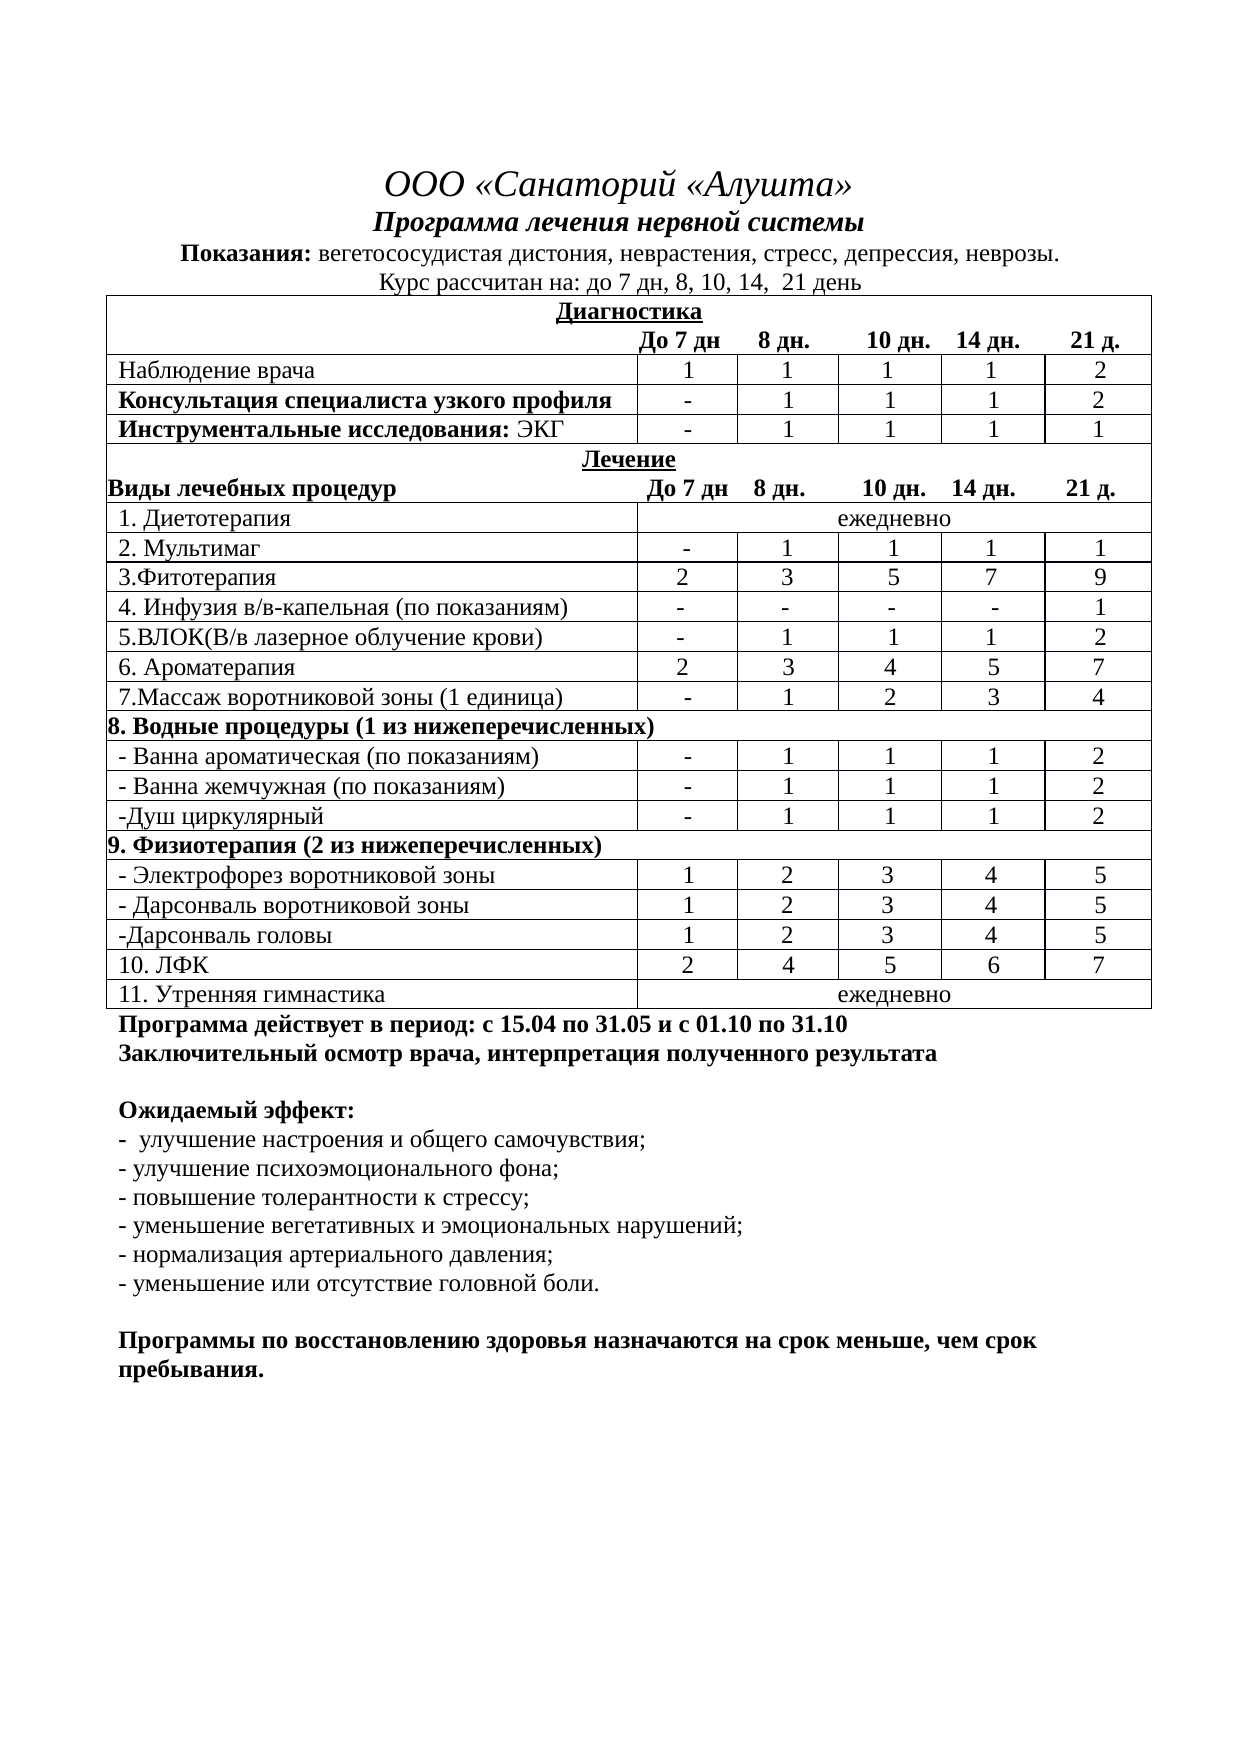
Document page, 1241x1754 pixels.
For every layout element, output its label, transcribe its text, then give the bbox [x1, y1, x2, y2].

table_cell - [638, 622, 737, 651]
table_cell 1 [942, 385, 1044, 413]
table_cell - [839, 592, 941, 621]
table_cell 1 [942, 415, 1044, 443]
text Ожидаемый эффект: [118, 1096, 1122, 1124]
table_cell 1 [1046, 592, 1151, 621]
table_cell 1 [942, 355, 1044, 384]
table_cell 2 [1046, 622, 1151, 651]
table_cell 1 [839, 385, 941, 413]
text - улучшение настроения и общего самочувствия; [118, 1124, 1122, 1153]
table_cell 1. Диетотерапия [107, 503, 637, 532]
table_cell 1 [839, 622, 941, 651]
table_cell 1 [942, 771, 1044, 800]
table_cell 4 [942, 920, 1044, 949]
table_cell 5 [839, 950, 941, 978]
table_cell 7 [942, 563, 1044, 591]
table_cell ежедневно [638, 980, 1151, 1008]
table_cell - [638, 592, 737, 621]
text - повышение толерантности к стрессу; [118, 1182, 1122, 1211]
text ООО «Санаторий «Алушта» [118, 161, 1122, 204]
table_cell 3 [839, 920, 941, 949]
table_cell 2 [1046, 385, 1151, 413]
table_cell 7 [1046, 950, 1151, 978]
table_cell 2 [738, 860, 838, 889]
table_cell 8. Водные процедуры (1 из нижеперечисленных) [107, 711, 1151, 740]
table_cell 2 [738, 920, 838, 949]
table_cell 1 [638, 890, 737, 919]
table_cell - Ванна ароматическая (по показаниям) [107, 741, 637, 770]
table_cell 4 [942, 860, 1044, 889]
table_cell 7 [1046, 652, 1151, 681]
table_cell 1 [738, 682, 838, 710]
table_cell 5 [1046, 890, 1151, 919]
table_cell 5 [1046, 920, 1151, 949]
table_cell 4 [942, 890, 1044, 919]
table_cell 1 [839, 415, 941, 443]
table_cell 1 [942, 622, 1044, 651]
table_cell 1 [638, 355, 737, 384]
table_cell 9 [1046, 563, 1151, 591]
table_cell 5.ВЛОК(В/в лазерное облучение крови) [107, 622, 637, 651]
table_cell 2 [839, 682, 941, 710]
table_cell 5 [839, 563, 941, 591]
table_cell 1 [942, 533, 1044, 561]
table_cell 11. Утренняя гимнастика [107, 980, 637, 1008]
table_cell - [638, 801, 737, 829]
table_cell 1 [738, 415, 838, 443]
table_cell 5 [942, 652, 1044, 681]
table_cell - [638, 533, 737, 561]
table_cell - Электрофорез воротниковой зоны [107, 860, 637, 889]
table_cell 2 [638, 950, 737, 978]
table_cell 4. Инфузия в/в-капельная (по показаниям) [107, 592, 637, 621]
text Программы по восстановлению здоровья назначаются на срок меньше, чем срок пребывания. [118, 1326, 1122, 1383]
table_cell - [638, 415, 737, 443]
table_cell 1 [839, 801, 941, 829]
table_cell 10. ЛФК [107, 950, 637, 978]
table_cell -Дарсонваль головы [107, 920, 637, 949]
table_cell 1 [839, 741, 941, 770]
table_cell 1 [738, 533, 838, 561]
table_cell 1 [1046, 533, 1151, 561]
table_cell 2 [638, 563, 737, 591]
table_cell 3 [942, 682, 1044, 710]
table_cell 1 [839, 533, 941, 561]
table_cell - Дарсонваль воротниковой зоны [107, 890, 637, 919]
table_cell 1 [638, 920, 737, 949]
table_cell 4 [738, 950, 838, 978]
table_cell 4 [839, 652, 941, 681]
table_cell 3 [738, 563, 838, 591]
table_cell 1 [942, 741, 1044, 770]
table_cell 1 [738, 771, 838, 800]
table_cell 2 [1046, 355, 1151, 384]
text Заключительный осмотр врача, интерпретация полученного результата [118, 1038, 1122, 1067]
table_cell 4 [1046, 682, 1151, 710]
table_cell 1 [1046, 415, 1151, 443]
table_cell 5 [1046, 860, 1151, 889]
table_cell 1 [638, 860, 737, 889]
table_cell - Ванна жемчужная (по показаниям) [107, 771, 637, 800]
table_cell 3 [738, 652, 838, 681]
table_header Диагностика До 7 дн 8 дн. 10 дн. 14 дн. 21 д. [107, 296, 1151, 354]
text - уменьшение или отсутствие головной боли. [118, 1268, 1122, 1297]
table_cell 9. Физиотерапия (2 из нижеперечисленных) [107, 831, 1151, 859]
table_cell 2 [1046, 801, 1151, 829]
table_cell 1 [839, 771, 941, 800]
table_cell - [942, 592, 1044, 621]
table_cell ежедневно [638, 503, 1151, 532]
table_cell 1 [738, 385, 838, 413]
table_cell 6. Ароматерапия [107, 652, 637, 681]
table_cell 3 [839, 890, 941, 919]
table_cell 3 [839, 860, 941, 889]
table_cell - [638, 682, 737, 710]
text Программа действует в период: с 15.04 по 31.05 и с 01.10 по 31.10 [118, 1009, 1122, 1038]
table_cell 7.Массаж воротниковой зоны (1 единица) [107, 682, 637, 710]
table_cell - [638, 771, 737, 800]
table_cell 3.Фитотерапия [107, 563, 637, 591]
table_cell 2 [638, 652, 737, 681]
table_cell - [638, 385, 737, 413]
text Курс рассчитан на: до 7 дн, 8, 10, 14, 21 день [118, 267, 1122, 295]
table_cell 6 [942, 950, 1044, 978]
table_cell -Душ циркулярный [107, 801, 637, 829]
table_cell 1 [738, 355, 838, 384]
text Программа лечения нервной системы [118, 204, 1122, 238]
table_cell Инструментальные исследования: ЭКГ [107, 415, 637, 443]
table_cell 1 [738, 741, 838, 770]
table_cell 1 [738, 801, 838, 829]
text - уменьшение вегетативных и эмоциональных нарушений; [118, 1211, 1122, 1239]
text - нормализация артериального давления; [118, 1239, 1122, 1268]
table_cell 2. Мультимаг [107, 533, 637, 561]
table_cell 1 [942, 801, 1044, 829]
table_cell 2 [738, 890, 838, 919]
table_cell Консультация специалиста узкого профиля [107, 385, 637, 413]
text - улучшение психоэмоционального фона; [118, 1153, 1122, 1182]
table_cell Наблюдение врача [107, 355, 637, 384]
text Показания: вегетососудистая дистония, неврастения, стресс, депрессия, неврозы. [118, 238, 1122, 267]
table_cell 1 [839, 355, 941, 384]
table_cell 2 [1046, 741, 1151, 770]
table_cell - [738, 592, 838, 621]
table_cell 1 [738, 622, 838, 651]
table_cell Лечение Виды лечебных процедур До 7 дн 8 дн. 10 дн. 14 дн. 21 д. [107, 444, 1151, 502]
table_cell 2 [1046, 771, 1151, 800]
table_cell - [638, 741, 737, 770]
